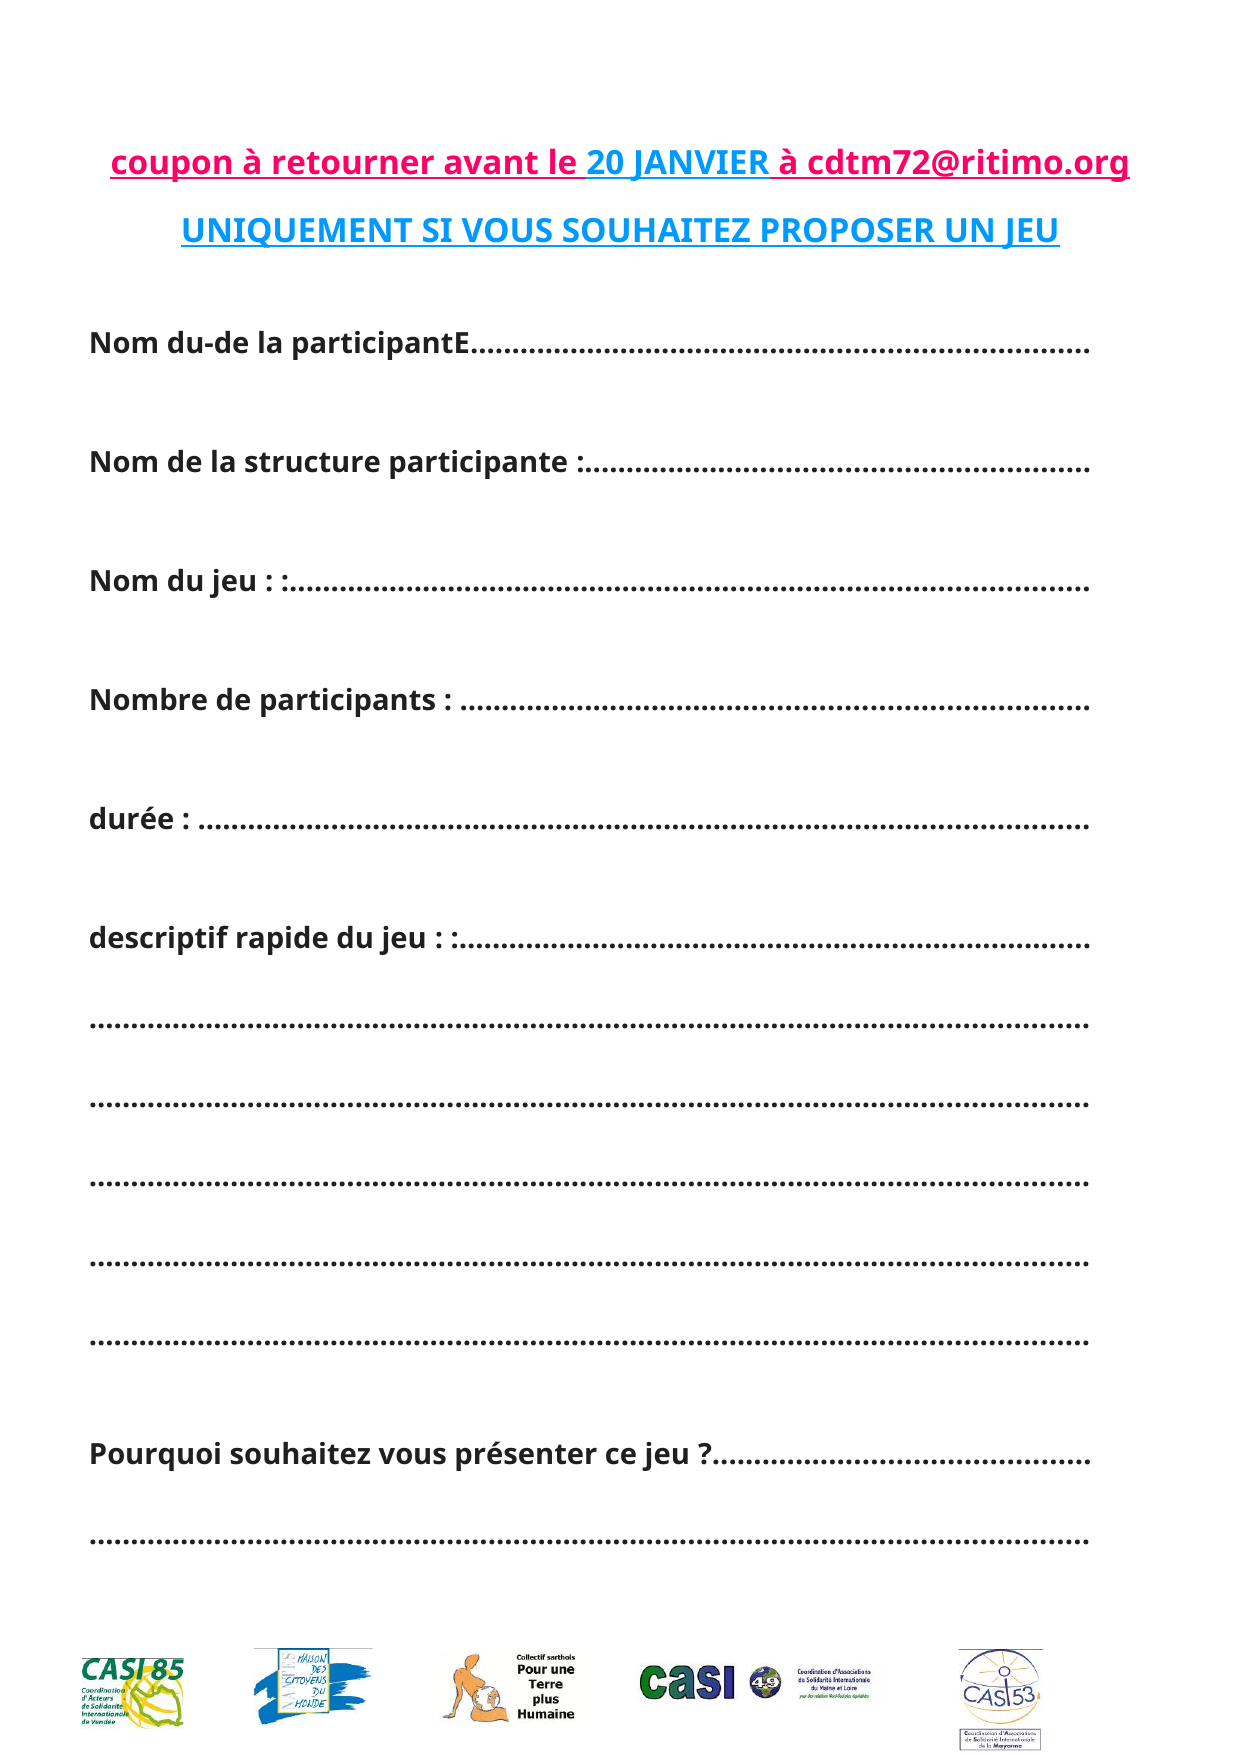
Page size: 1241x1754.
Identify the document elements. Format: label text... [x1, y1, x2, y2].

text coupon à retourner avant le 20 JANVIER à cdtm72@ritimo.org UNIQUEMENT SI VOUS SOUHAITEZ PROPOSER UN JEU [89, 138, 1152, 252]
picture [625, 1663, 889, 1714]
text Nombre de participants : [89, 679, 1152, 719]
text Nom de la structure participante : [89, 441, 1152, 481]
picture [438, 1651, 594, 1724]
text Nom du jeu : : [89, 560, 1152, 600]
picture [958, 1649, 1044, 1751]
text Nom du-de la participantE [89, 322, 1152, 362]
picture [253, 1648, 373, 1725]
text durée : [89, 798, 1152, 838]
text Pourquoi souhaitez vous présenter ce jeu ? [89, 1433, 1152, 1473]
picture [82, 1658, 184, 1729]
text descriptif rapide du jeu : : [89, 918, 1152, 957]
